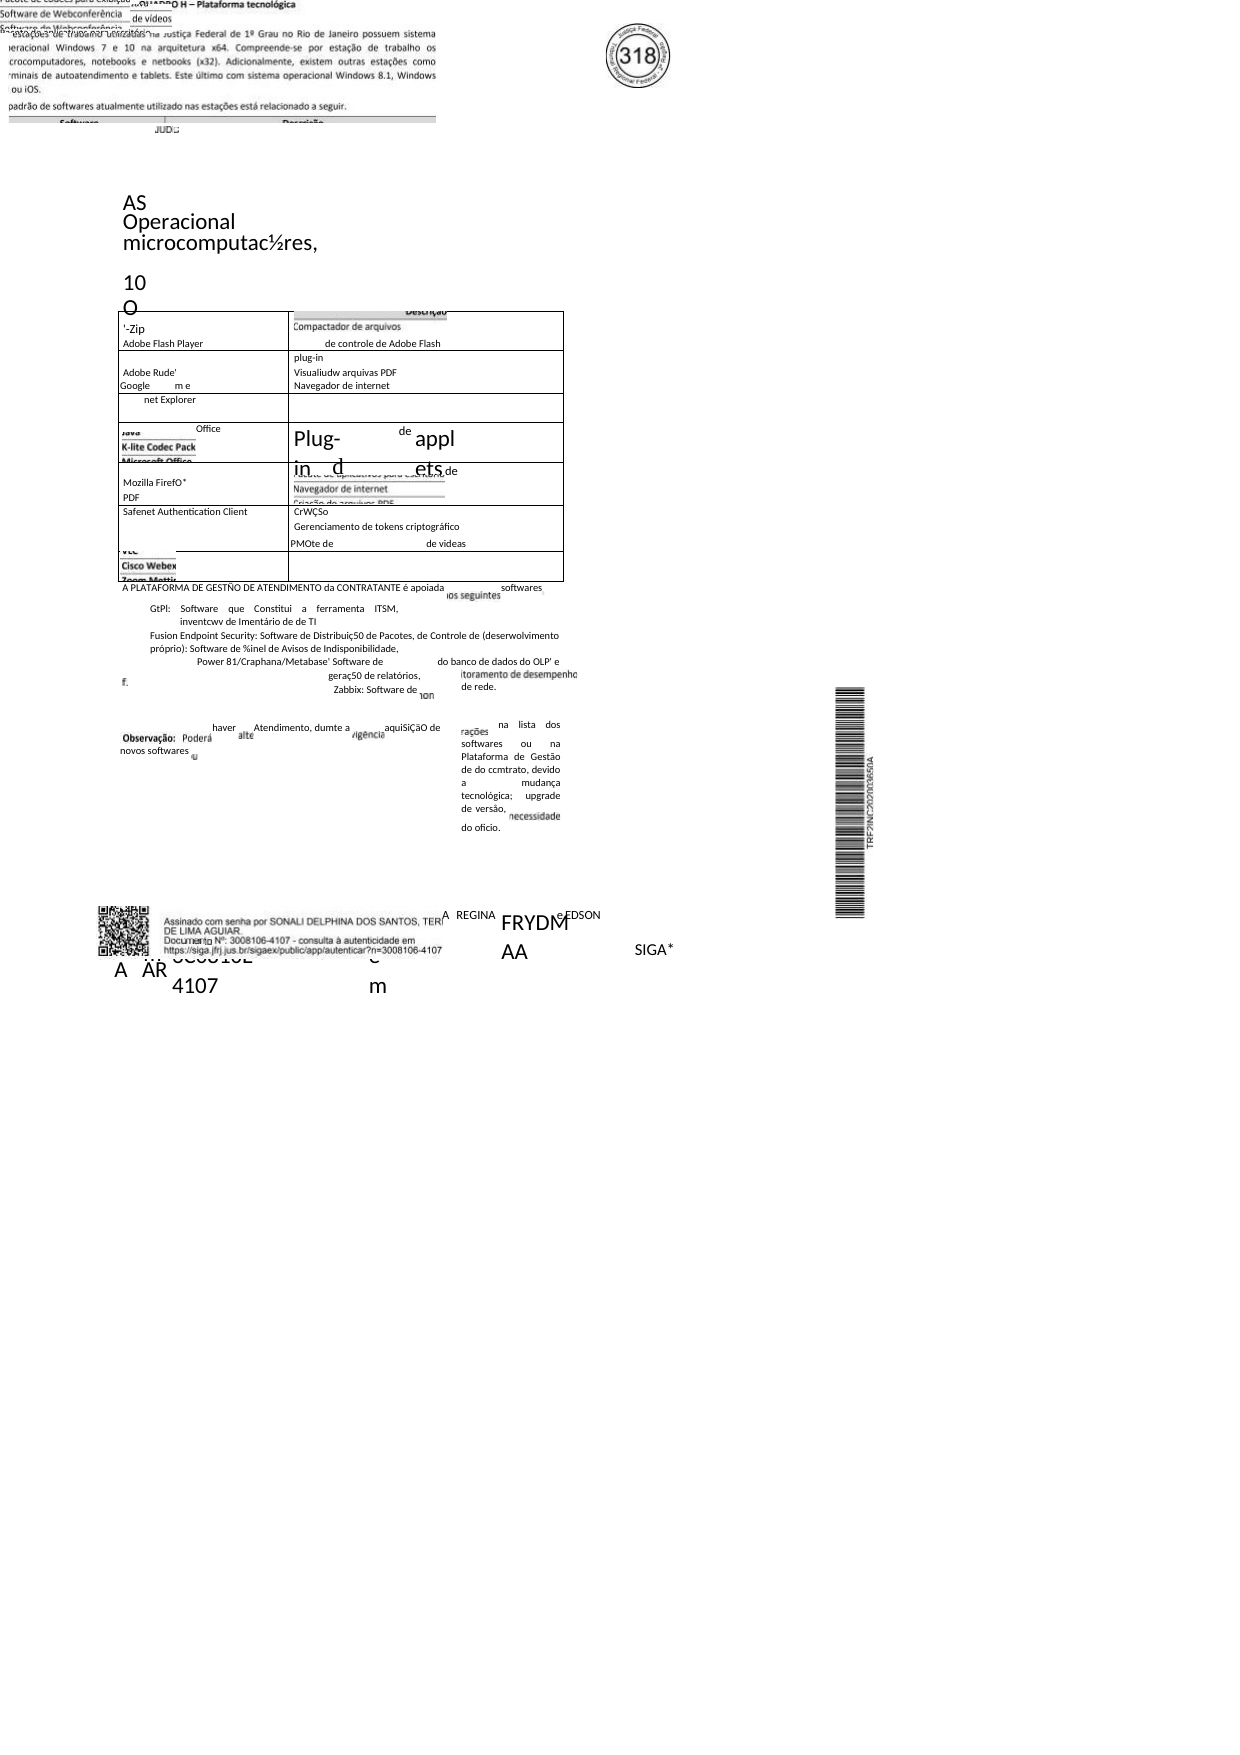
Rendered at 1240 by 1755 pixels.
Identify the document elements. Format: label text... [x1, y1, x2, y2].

text A PLATAFORMA DE GESTÑO DE ATENDIMENTO da CONTRATANTE é apoiada softwares [122, 582, 560, 602]
table_header '-Zip Adobe Flash Player [119, 312, 288, 350]
table_cell net Explorer [119, 394, 288, 422]
table_cell [176, 552, 288, 581]
table_cell de [430, 463, 563, 504]
text haver Atendimento, dumte a aquiSiÇäO de novos softwares [120, 721, 440, 759]
table_cell [289, 394, 563, 422]
table_header de controle de Adobe Flash [289, 312, 563, 350]
text Power 81/Craphana/Metabase' Software de do banco de dados do OLP' e [150, 655, 1089, 668]
text Fusion Endpoint Security: Software de Distribuiç50 de Pacotes, de Controle de (deserwolvimento próprio): Software de %inel de Avisos de Indisponibilidade, [150, 629, 560, 654]
table_cell Mozilla FirefO* PDF [119, 463, 288, 504]
table_cell de [289, 463, 428, 504]
table_cell CrWÇSo Gerenciamento de tokens criptográfico PMOte de de videas [289, 506, 563, 551]
text geraç50 de relatórios, [150, 669, 420, 682]
table_cell Office [119, 423, 288, 462]
table_cell Safenet Authentication Client [119, 506, 288, 551]
table_cell Adobe Rude' Google m e [119, 351, 288, 393]
text Zabbix: Software de [150, 684, 433, 699]
text de rede. [461, 680, 560, 692]
text na lista dos softwares ou na Plataforma de Gestão de do ccmtrato, devido a mudança tecnológica; upgrade de versåo, do oficio. [461, 718, 560, 834]
table_cell [289, 423, 563, 462]
table_cell plug-in Visualiudw arquivas PDF Navegador de internet [289, 351, 563, 393]
table_cell [289, 552, 563, 581]
text GtPl: Software que Constitui a ferramenta ITSM, inventcwv de Imentário de de TI [150, 603, 399, 628]
